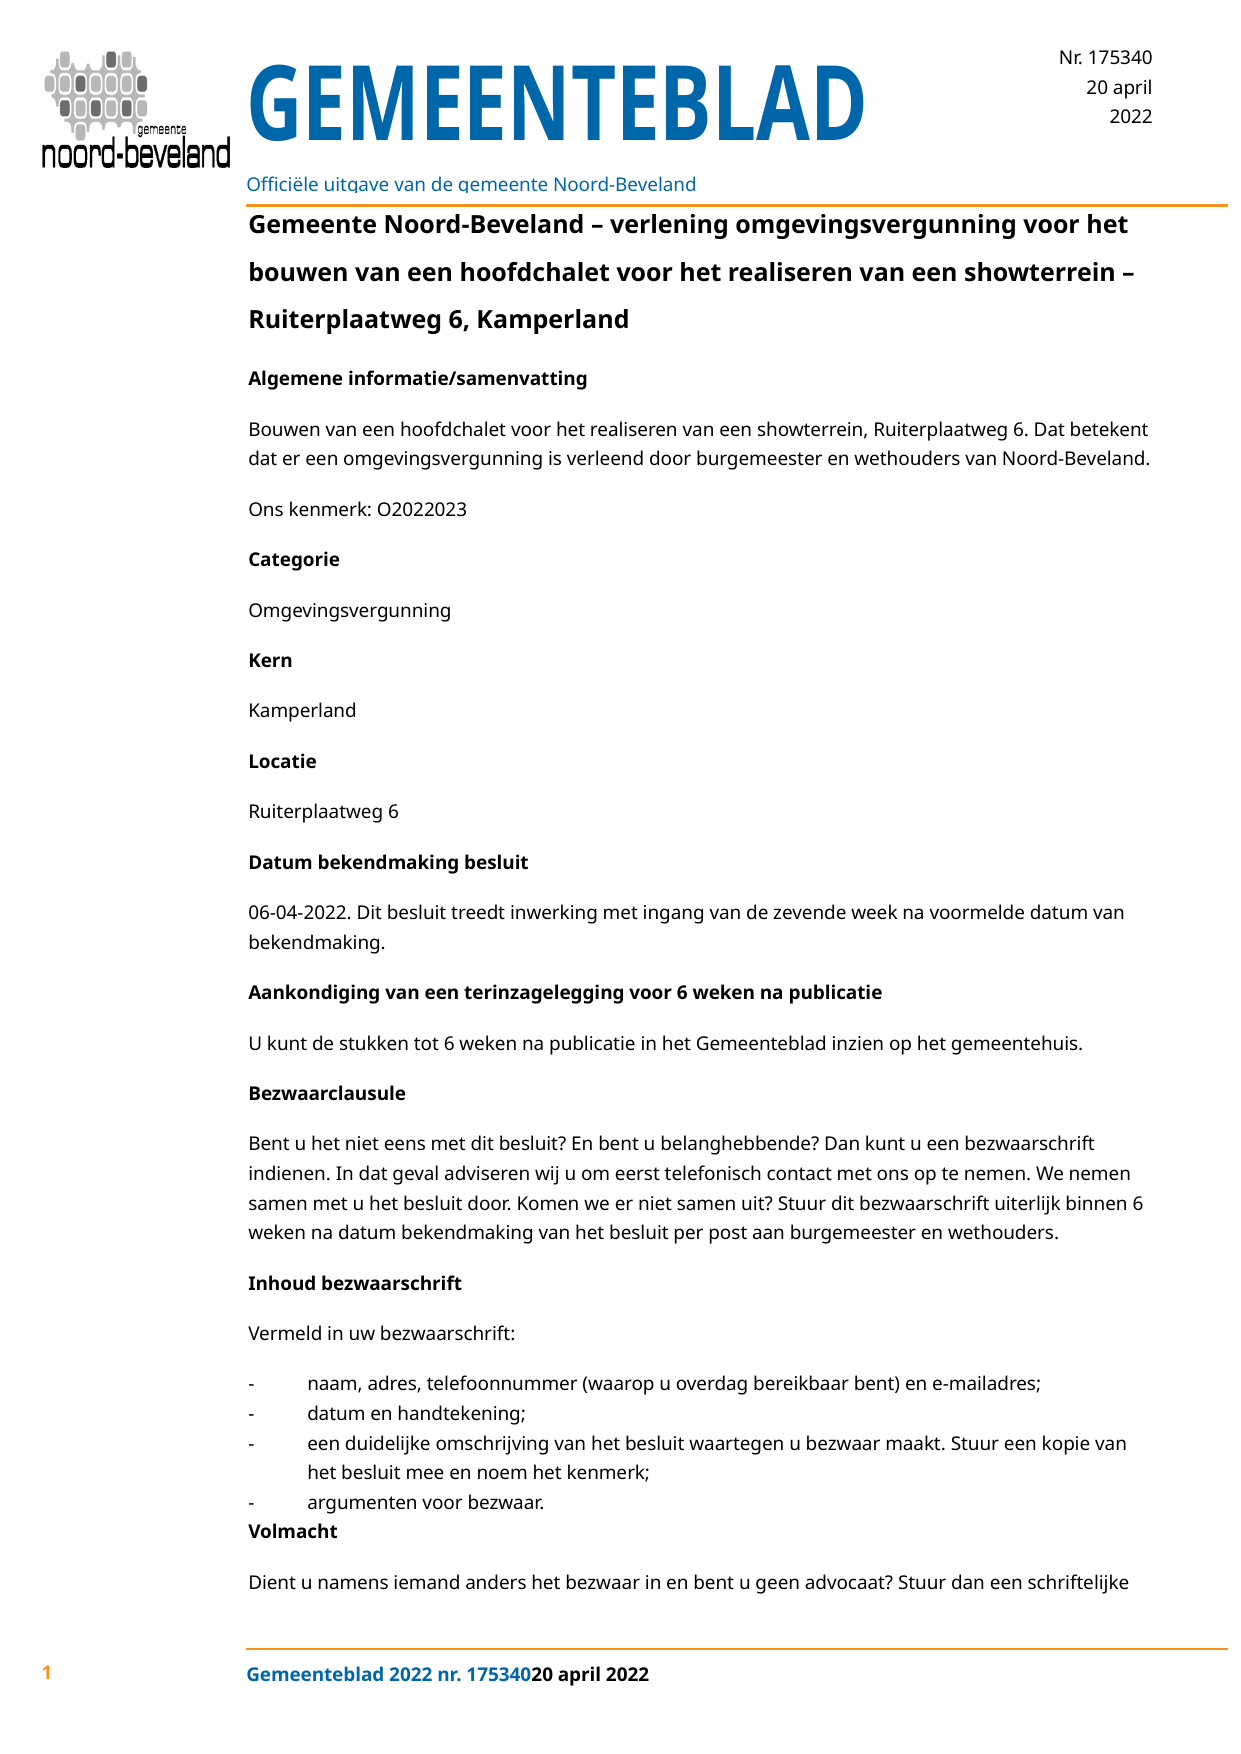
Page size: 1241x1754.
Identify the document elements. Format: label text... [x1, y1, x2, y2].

text Categorie [248, 546, 1152, 572]
text Kamperland [248, 698, 1152, 723]
text Locatie [248, 748, 1152, 774]
text Bezwaarclausule [248, 1080, 1152, 1106]
text 06-04-2022. Dit besluit treedt inwerking met ingang van de zevende week na voormelde datum van bekendmaking. [248, 899, 1152, 954]
list argumenten voor bezwaar. [248, 1489, 1152, 1514]
text Bouwen van een hoofdchalet voor het realiseren van een showterrein, Ruiterplaatweg 6. Dat betekent dat er een omgevingsvergunning is verleend door burgemeester en wethouders van Noord-Beveland. [248, 416, 1152, 471]
text Ons kenmerk: O2022023 [248, 496, 1152, 522]
list naam, adres, telefoonnummer (waarop u overdag bereikbaar bent) en e-mailadres; [248, 1371, 1152, 1396]
text Kern [248, 647, 1152, 673]
text Algemene informatie/samenvatting [248, 366, 1152, 391]
text Bent u het niet eens met dit besluit? En bent u belanghebbende? Dan kunt u een bezwaarschrift indienen. In dat geval adviseren wij u om eerst telefonisch contact met ons op te nemen. We nemen samen met u het besluit door. Komen we er niet samen uit? Stuur dit bezwaarschrift uiterlijk binnen 6 weken na datum bekendmaking van het besluit per post aan burgemeester en wethouders. [248, 1131, 1152, 1245]
text Gemeente Noord-Beveland – verlening omgevingsvergunning voor het bouwen van een hoofdchalet voor het realiseren van een showterrein – Ruiterplaatweg 6, Kamperland [248, 207, 1152, 336]
text Omgevingsvergunning [248, 597, 1152, 622]
text Ruiterplaatweg 6 [248, 798, 1152, 824]
text U kunt de stukken tot 6 weken na publicatie in het Gemeenteblad inzien op het gemeentehuis. [248, 1030, 1152, 1055]
text Vermeld in uw bezwaarschrift: [248, 1320, 1152, 1346]
list een duidelijke omschrijving van het besluit waartegen u bezwaar maakt. Stuur een kopie van het besluit mee en noem het kenmerk; [248, 1430, 1152, 1485]
text Aankondiging van een terinzagelegging voor 6 weken na publicatie [248, 979, 1152, 1005]
text Inhoud bezwaarschrift [248, 1270, 1152, 1295]
picture [41, 47, 231, 172]
text Dient u namens iemand anders het bezwaar in en bent u geen advocaat? Stuur dan een schriftelijke [248, 1569, 1152, 1594]
text Volmacht [248, 1518, 1152, 1544]
text Datum bekendmaking besluit [248, 849, 1152, 874]
list datum en handtekening; [248, 1400, 1152, 1426]
